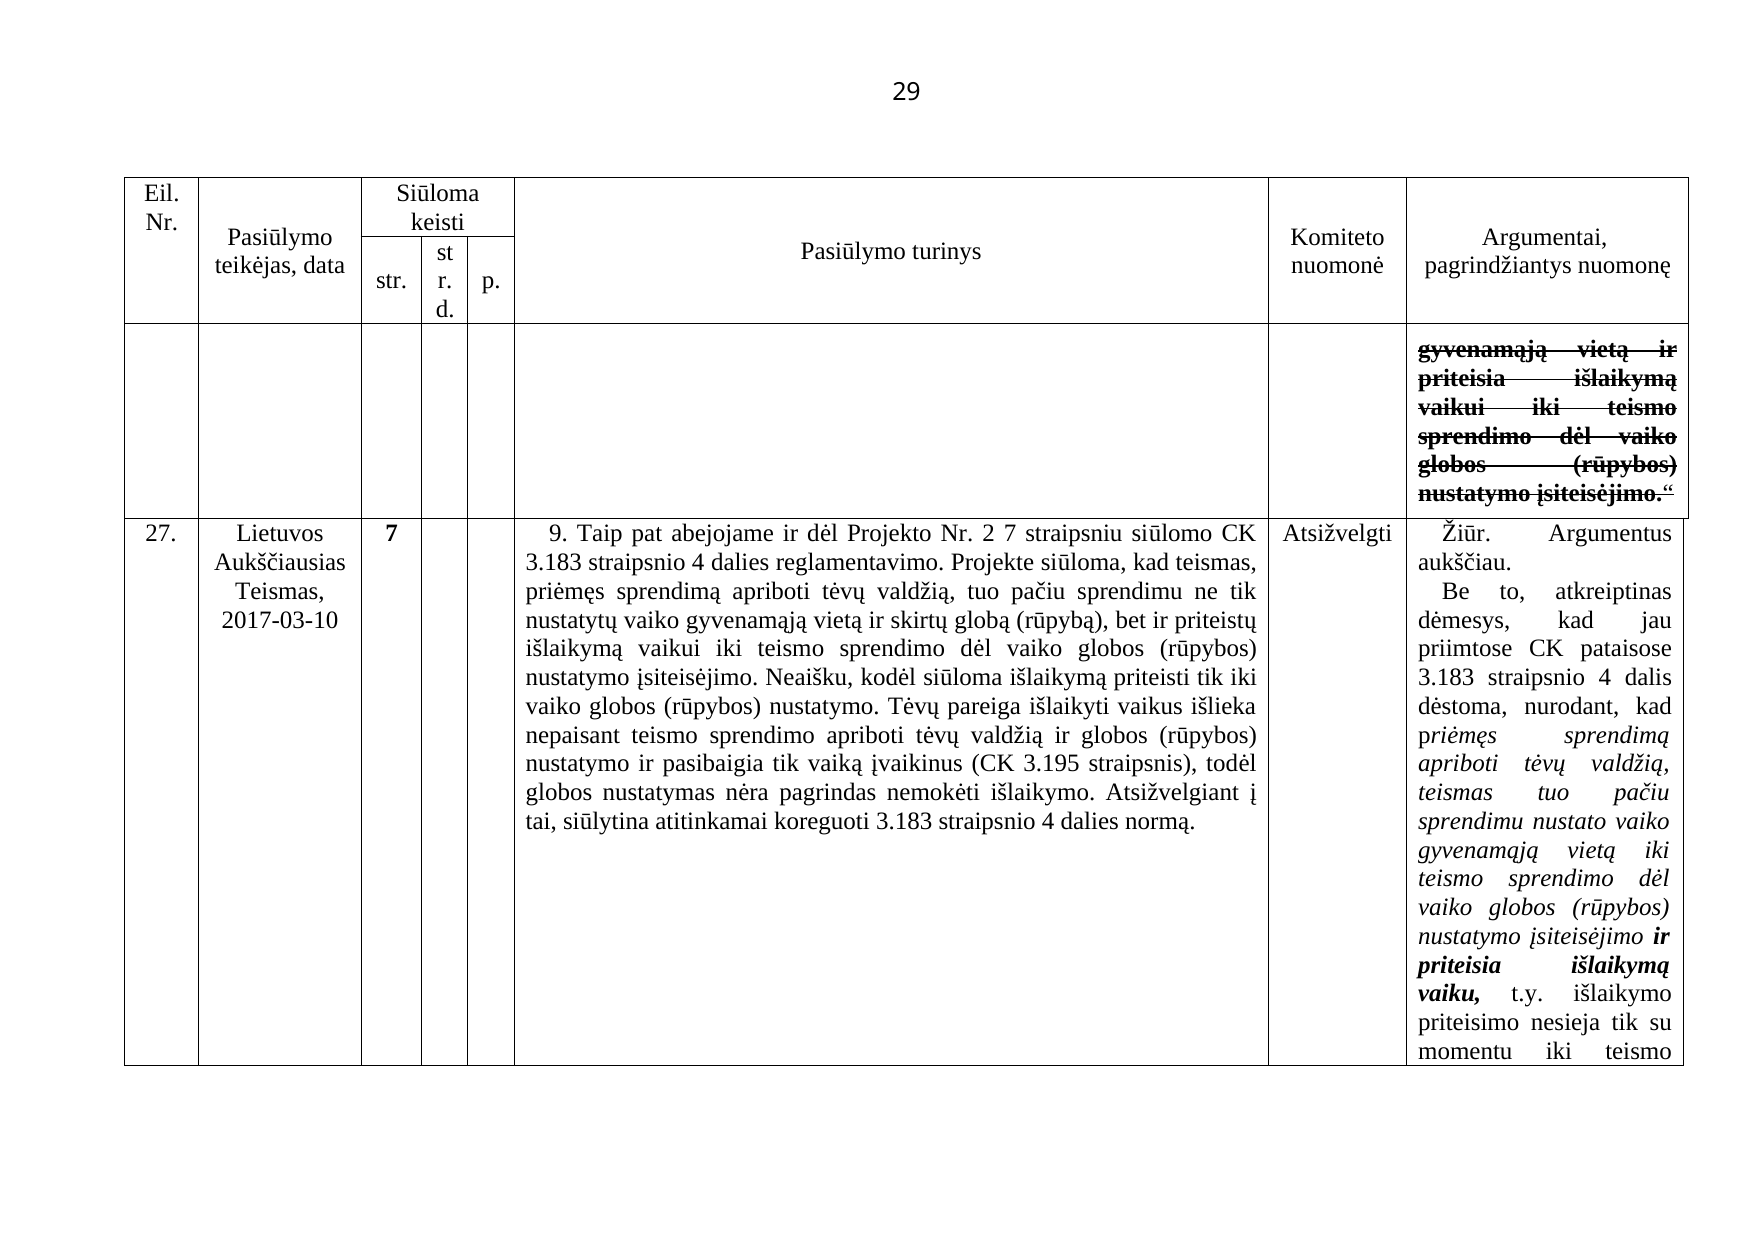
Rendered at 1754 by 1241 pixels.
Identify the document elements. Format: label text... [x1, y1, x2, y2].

table_cell 7 [362, 519, 421, 1065]
table_cell [515, 324, 1268, 517]
table_cell [468, 324, 514, 517]
table_cell gyvenamąją vietą ir priteisia išlaikymą vaikui iki teismo sprendimo dėl vaiko globos (rūpybos) nustatymo įsiteisėjimo.“ [1407, 324, 1688, 517]
table_cell str. [362, 237, 421, 323]
table_header Siūloma keisti [362, 178, 514, 236]
table_cell Atsižvelgti [1269, 519, 1406, 1065]
table_cell Lietuvos Aukščiausias Teismas, 2017-03-10 [199, 519, 361, 1065]
table_cell [1684, 519, 1688, 1065]
table_header Pasiūlymo teikėjas, data [199, 178, 361, 323]
table_cell p. [468, 237, 514, 323]
table_cell Žiūr. Argumentus aukščiau. Be to, atkreiptinas dėmesys, kad jau priimtose CK pataisose 3.183 straipsnio 4 dalis dėstoma, nurodant, kad priėmęs sprendimą apriboti tėvų valdžią, teismas tuo pačiu sprendimu nustato vaiko gyvenamąją vietą iki teismo sprendimo dėl vaiko globos (rūpybos) nustatymo įsiteisėjimo ir priteisia išlaikymą vaiku, t.y. išlaikymo priteisimo nesieja tik su momentu iki teismo [1407, 519, 1683, 1065]
table_cell str. d. [422, 237, 467, 323]
table_cell [362, 324, 421, 517]
table_cell [125, 324, 198, 517]
table_cell [199, 324, 361, 517]
table_cell [422, 324, 467, 517]
table_header Komiteto nuomonė [1269, 178, 1406, 323]
table_cell [468, 519, 514, 1065]
table_header Argumentai, pagrindžiantys nuomonę [1407, 178, 1688, 323]
table_cell [422, 519, 467, 1065]
table_cell 9. Taip pat abejojame ir dėl Projekto Nr. 2 7 straipsniu siūlomo CK 3.183 straipsnio 4 dalies reglamentavimo. Projekte siūloma, kad teismas, priėmęs sprendimą apriboti tėvų valdžią, tuo pačiu sprendimu ne tik nustatytų vaiko gyvenamąją vietą ir skirtų globą (rūpybą), bet ir priteistų išlaikymą vaikui iki teismo sprendimo dėl vaiko globos (rūpybos) nustatymo įsiteisėjimo. Neaišku, kodėl siūloma išlaikymą priteisti tik iki vaiko globos (rūpybos) nustatymo. Tėvų pareiga išlaikyti vaikus išlieka nepaisant teismo sprendimo apriboti tėvų valdžią ir globos (rūpybos) nustatymo ir pasibaigia tik vaiką įvaikinus (CK 3.195 straipsnis), todėl globos nustatymas nėra pagrindas nemokėti išlaikymo. Atsižvelgiant į tai, siūlytina atitinkamai koreguoti 3.183 straipsnio 4 dalies normą. [515, 519, 1268, 1065]
table_header Eil. Nr. [125, 178, 198, 323]
table_header Pasiūlymo turinys [515, 178, 1268, 323]
table_cell [125, 519, 198, 1065]
table_cell [1269, 324, 1406, 517]
